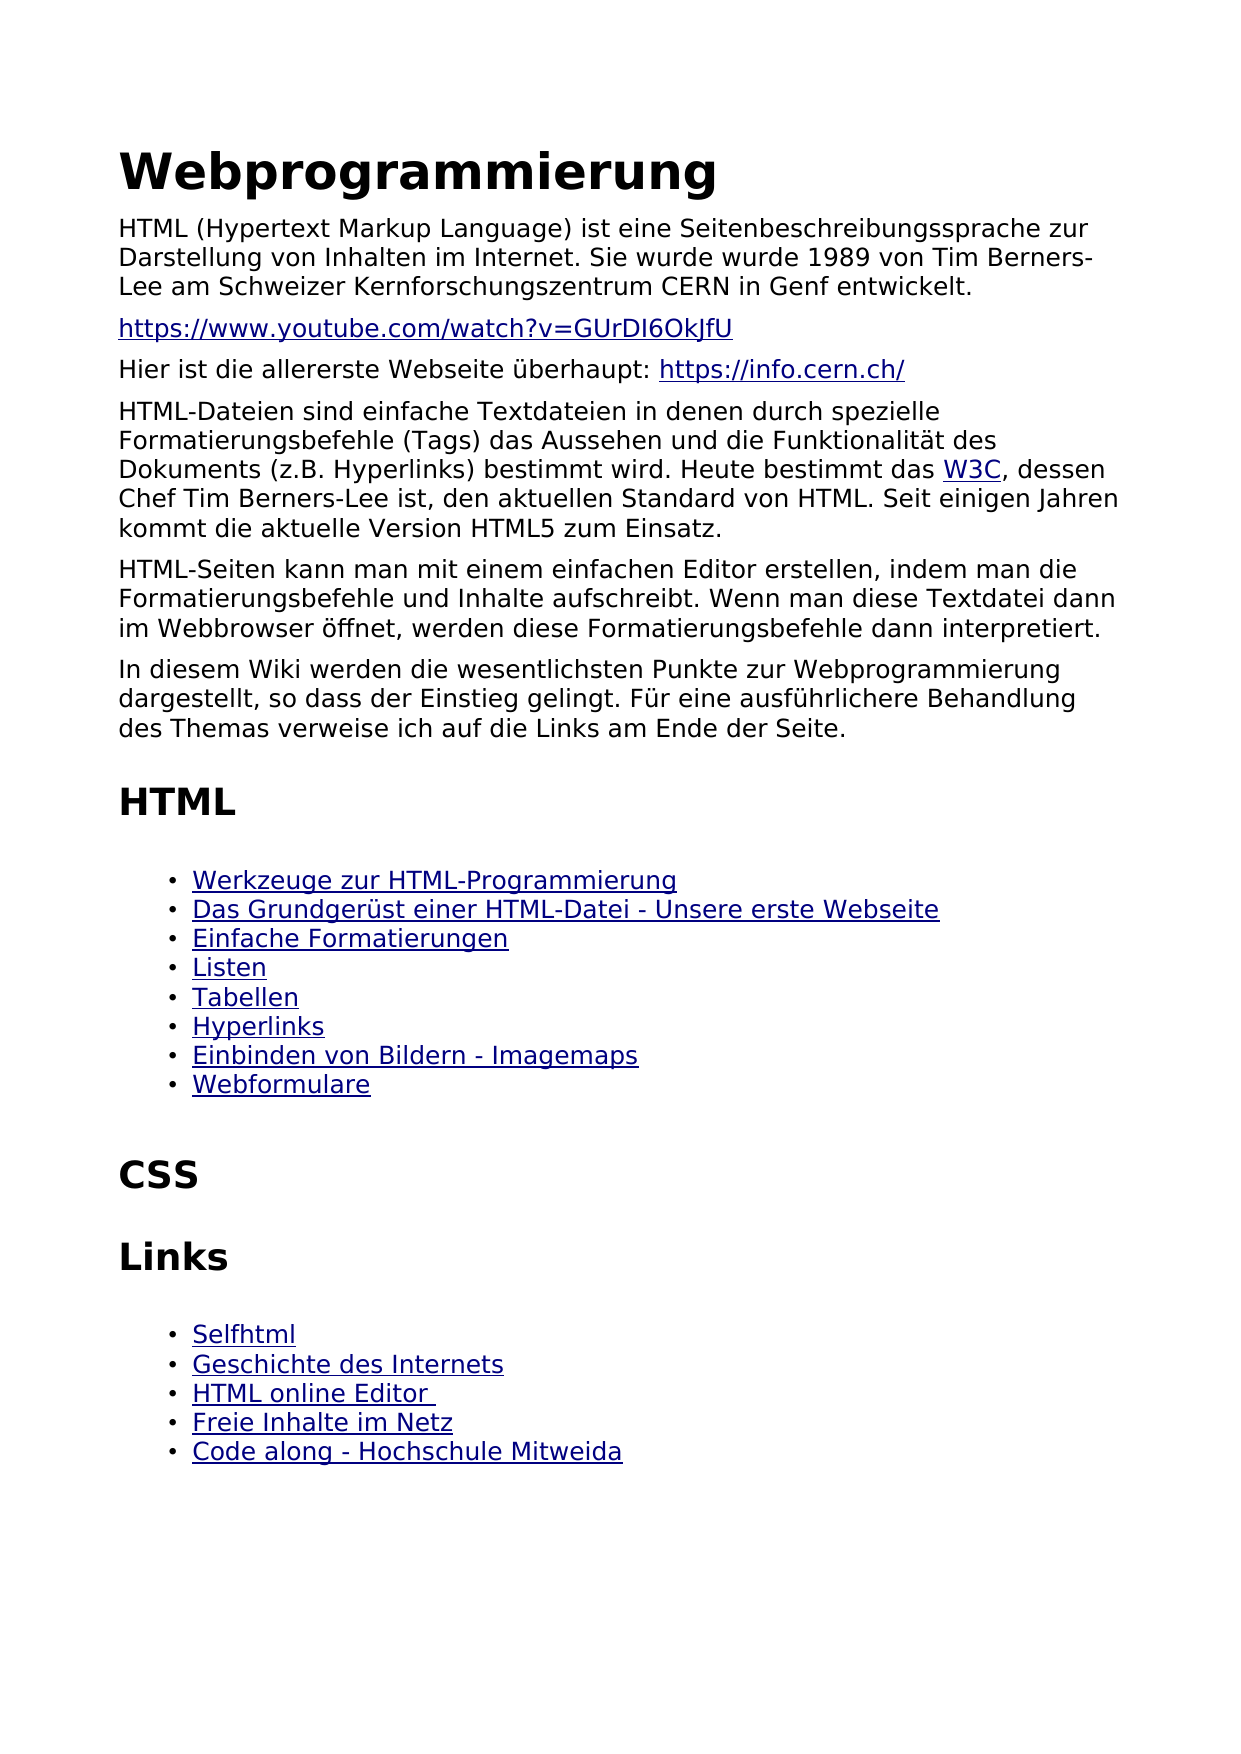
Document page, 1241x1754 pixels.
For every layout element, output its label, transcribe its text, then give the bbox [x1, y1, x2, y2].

text HTML-Dateien sind einfache Textdateien in denen durch spezielle Formatierungsbefehle (Tags) das Aussehen und die Funktionalität des Dokuments (z.B. Hyperlinks) bestimmt wird. Heute bestimmt das W3C, dessen Chef Tim Berners-Lee ist, den aktuellen Standard von HTML. Seit einigen Jahren kommt die aktuelle Version HTML5 zum Einsatz. [118, 397, 1122, 543]
list Tabellen [177, 983, 1122, 1012]
text HTML (Hypertext Markup Language) ist eine Seitenbeschreibungssprache zur Darstellung von Inhalten im Internet. Sie wurde wurde 1989 von Tim Berners-Lee am Schweizer Kernforschungszentrum CERN in Genf entwickelt. [118, 214, 1122, 301]
text https://www.youtube.com/watch?v=GUrDI6OkJfU [118, 314, 1122, 343]
list Werkzeuge zur HTML-Programmierung [177, 866, 1122, 895]
list Selfhtml [177, 1321, 1122, 1350]
list HTML online Editor [177, 1379, 1122, 1408]
list Geschichte des Internets [177, 1350, 1122, 1379]
list Freie Inhalte im Netz [177, 1408, 1122, 1437]
list Listen [177, 954, 1122, 983]
list Das Grundgerüst einer HTML-Datei - Unsere erste Webseite [177, 895, 1122, 924]
subtitle HTML [118, 781, 1122, 824]
list Hyperlinks [177, 1012, 1122, 1041]
list Einfache Formatierungen [177, 924, 1122, 954]
subtitle Webprogrammierung [118, 143, 1122, 201]
list Einbinden von Bildern - Imagemaps [177, 1041, 1122, 1070]
text Hier ist die allererste Webseite überhaupt: https://info.cern.ch/ [118, 356, 1122, 385]
subtitle Links [118, 1235, 1122, 1279]
subtitle CSS [118, 1154, 1122, 1198]
list Webformulare [177, 1070, 1122, 1099]
text HTML-Seiten kann man mit einem einfachen Editor erstellen, indem man die Formatierungsbefehle und Inhalte aufschreibt. Wenn man diese Textdatei dann im Webbrowser öffnet, werden diese Formatierungsbefehle dann interpretiert. [118, 556, 1122, 643]
list Code along - Hochschule Mitweida [177, 1437, 1122, 1467]
text In diesem Wiki werden die wesentlichsten Punkte zur Webprogrammierung dargestellt, so dass der Einstieg gelingt. Für eine ausführlichere Behandlung des Themas verweise ich auf die Links am Ende der Seite. [118, 656, 1122, 743]
